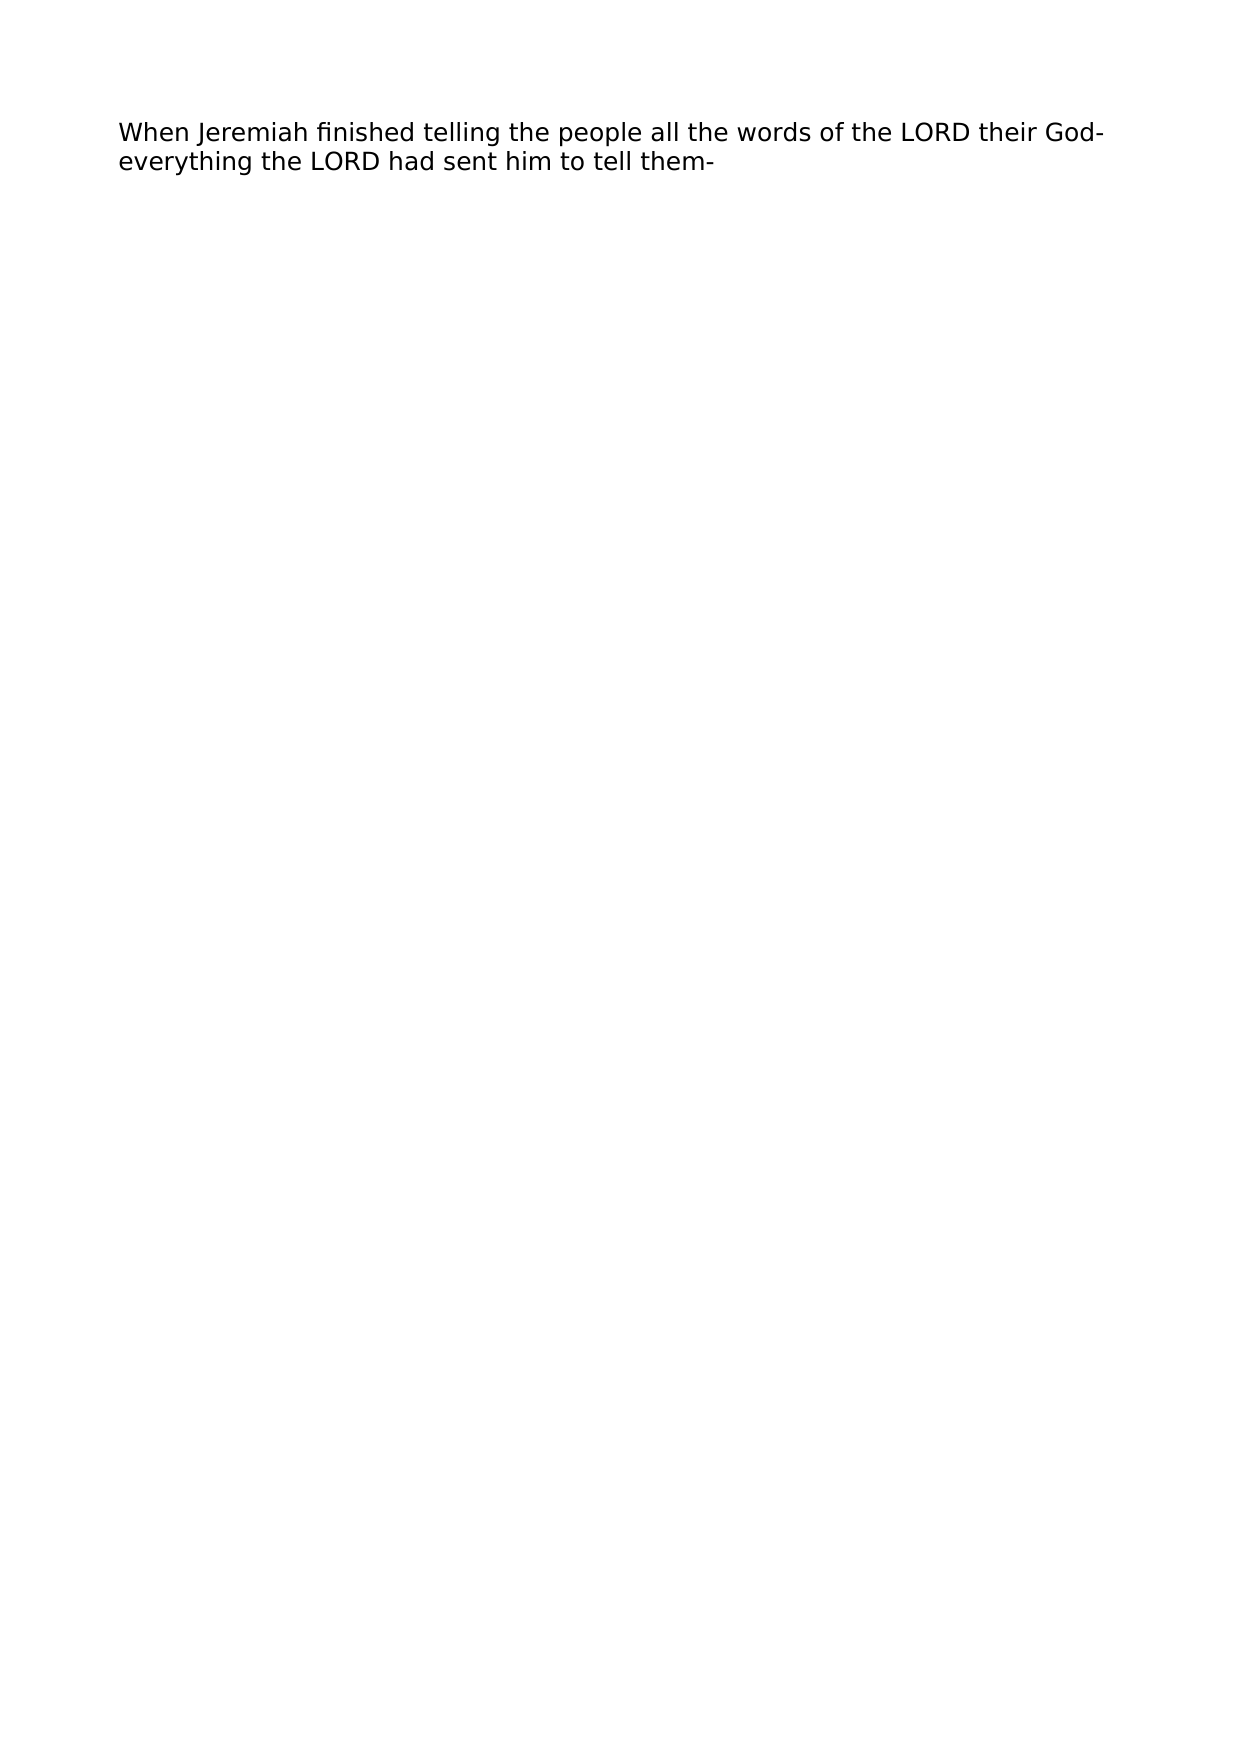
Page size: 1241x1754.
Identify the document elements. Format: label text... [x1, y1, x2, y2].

text When Jeremiah finished telling the people all the words of the LORD their God-everything the LORD had sent him to tell them- [118, 118, 1122, 176]
